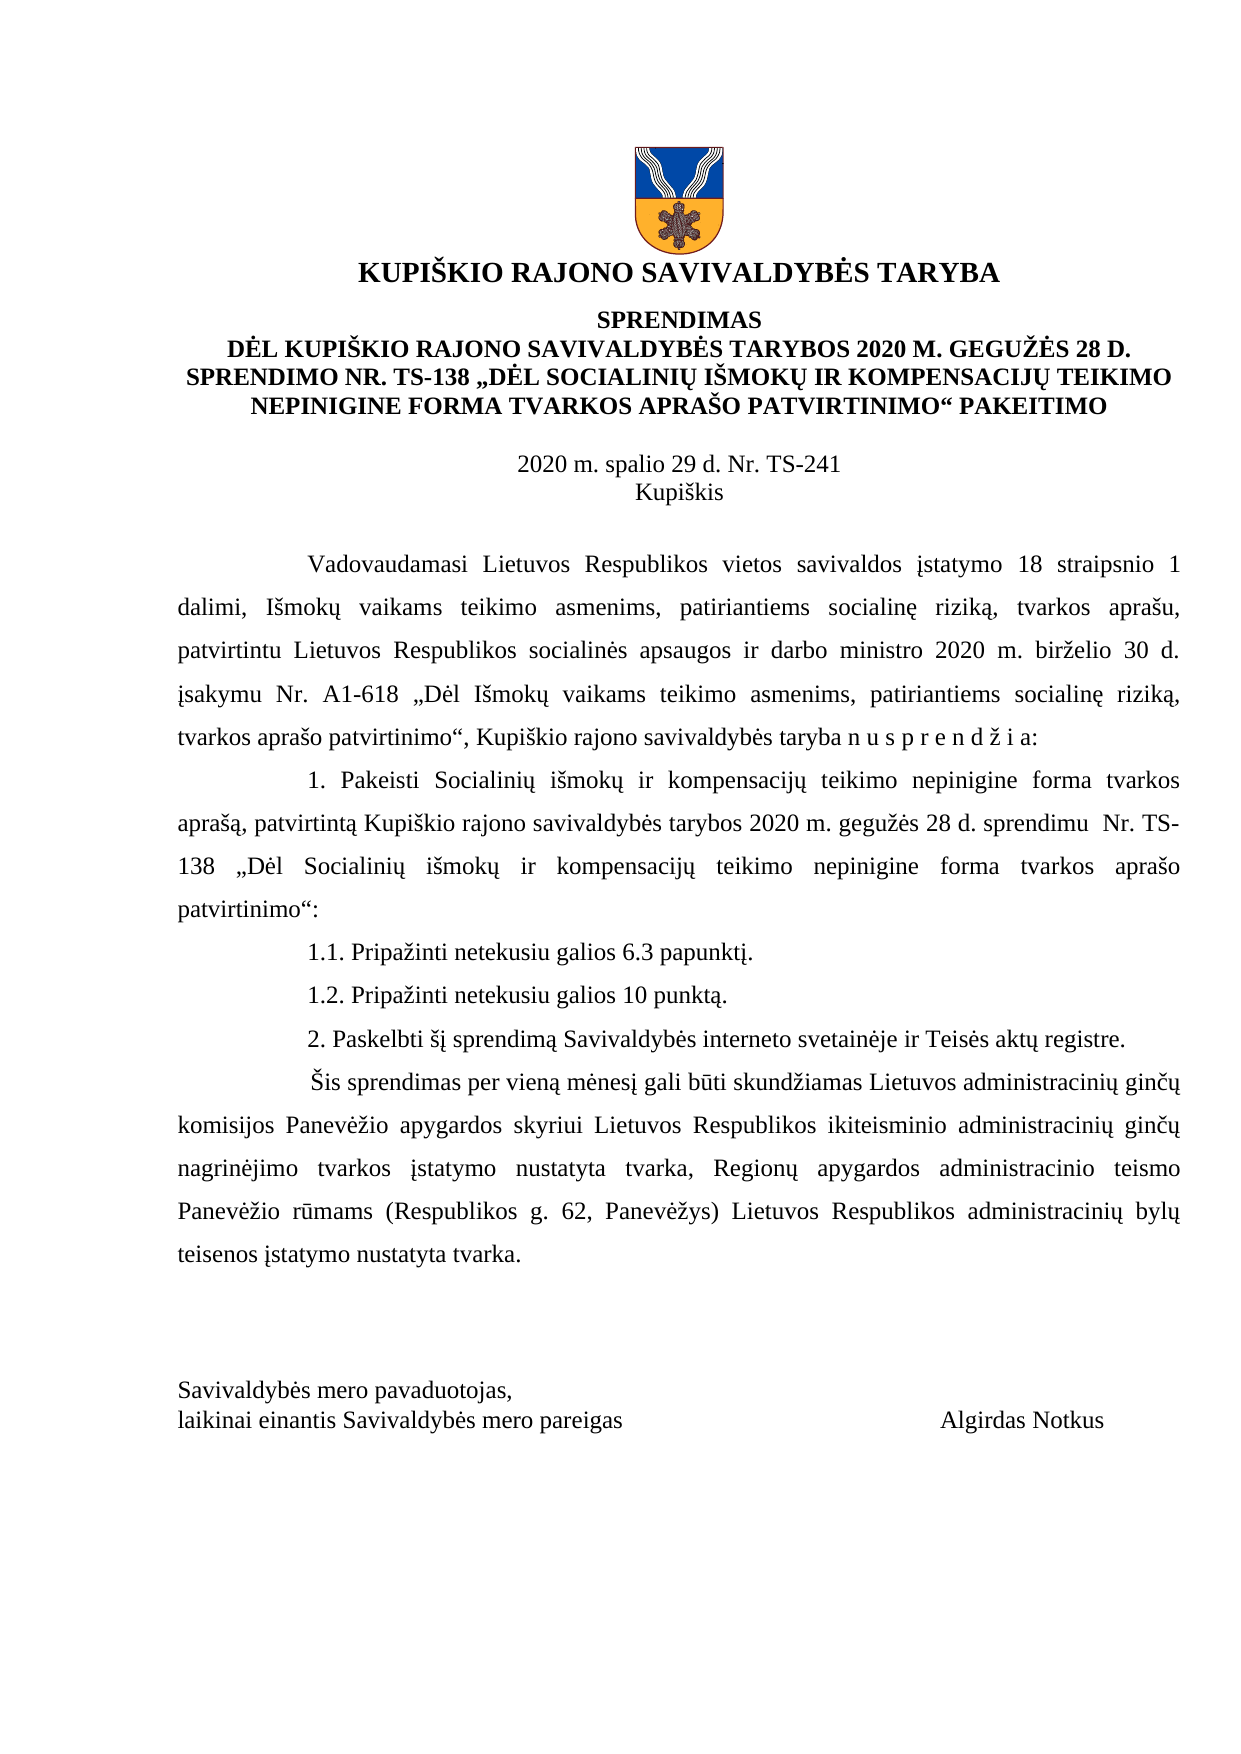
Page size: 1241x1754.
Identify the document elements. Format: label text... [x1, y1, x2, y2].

text DĖL KUPIŠKIO RAJONO SAVIVALDYBĖS TARYBOS 2020 M. GEGUŽĖS 28 D. SPRENDIMO NR. TS-138 „DĖL SOCIALINIŲ IŠMOKŲ IR KOMPENSACIJŲ TEIKIMO NEPINIGINE FORMA TVARKOS APRAŠO PATVIRTINIMO“ PAKEITIMO [177, 334, 1181, 420]
text 1. Pakeisti Socialinių išmokų ir kompensacijų teikimo nepinigine forma tvarkos aprašą, patvirtintą Kupiškio rajono savivaldybės tarybos 2020 m. gegužės 28 d. sprendimu Nr. TS-138 „Dėl Socialinių išmokų ir kompensacijų teikimo nepinigine forma tvarkos aprašo patvirtinimo“: [177, 765, 1181, 923]
text SPRENDIMAS [177, 305, 1181, 334]
text Savivaldybės mero pavaduotojas, [177, 1375, 1181, 1403]
text laikinai einantis Savivaldybės mero pareigas Algirdas Notkus [177, 1405, 1181, 1434]
text 1.1. Pripažinti netekusiu galios 6.3 papunktį. [177, 937, 1181, 966]
text 1.2. Pripažinti netekusiu galios 10 punktą. [177, 981, 1181, 1009]
text Kupiškis [177, 477, 1181, 506]
text KUPIŠKIO RAJONO SAVIVALDYBĖS TARYBA [177, 255, 1181, 288]
text Šis sprendimas per vieną mėnesį gali būti skundžiamas Lietuvos administracinių ginčų komisijos Panevėžio apygardos skyriui Lietuvos Respublikos ikiteisminio administracinių ginčų nagrinėjimo tvarkos įstatymo nustatyta tvarka, Regionų apygardos administracinio teismo Panevėžio rūmams (Respublikos g. 62, Panevėžys) Lietuvos Respublikos administracinių bylų teisenos įstatymo nustatyta tvarka. [177, 1067, 1181, 1268]
text 2020 m. spalio 29 d. Nr. TS-241 [177, 449, 1181, 477]
text 2. Paskelbti šį sprendimą Savivaldybės interneto svetainėje ir Teisės aktų registre. [177, 1024, 1181, 1052]
text Vadovaudamasi Lietuvos Respublikos vietos savivaldos įstatymo 18 straipsnio 1 dalimi, Išmokų vaikams teikimo asmenims, patiriantiems socialinę riziką, tvarkos aprašu, patvirtintu Lietuvos Respublikos socialinės apsaugos ir darbo ministro 2020 m. birželio 30 d. įsakymu Nr. A1-618 „Dėl Išmokų vaikams teikimo asmenims, patiriantiems socialinę riziką, tvarkos aprašo patvirtinimo“, Kupiškio rajono savivaldybės taryba n u s p r e n d ž i a: [177, 549, 1181, 751]
